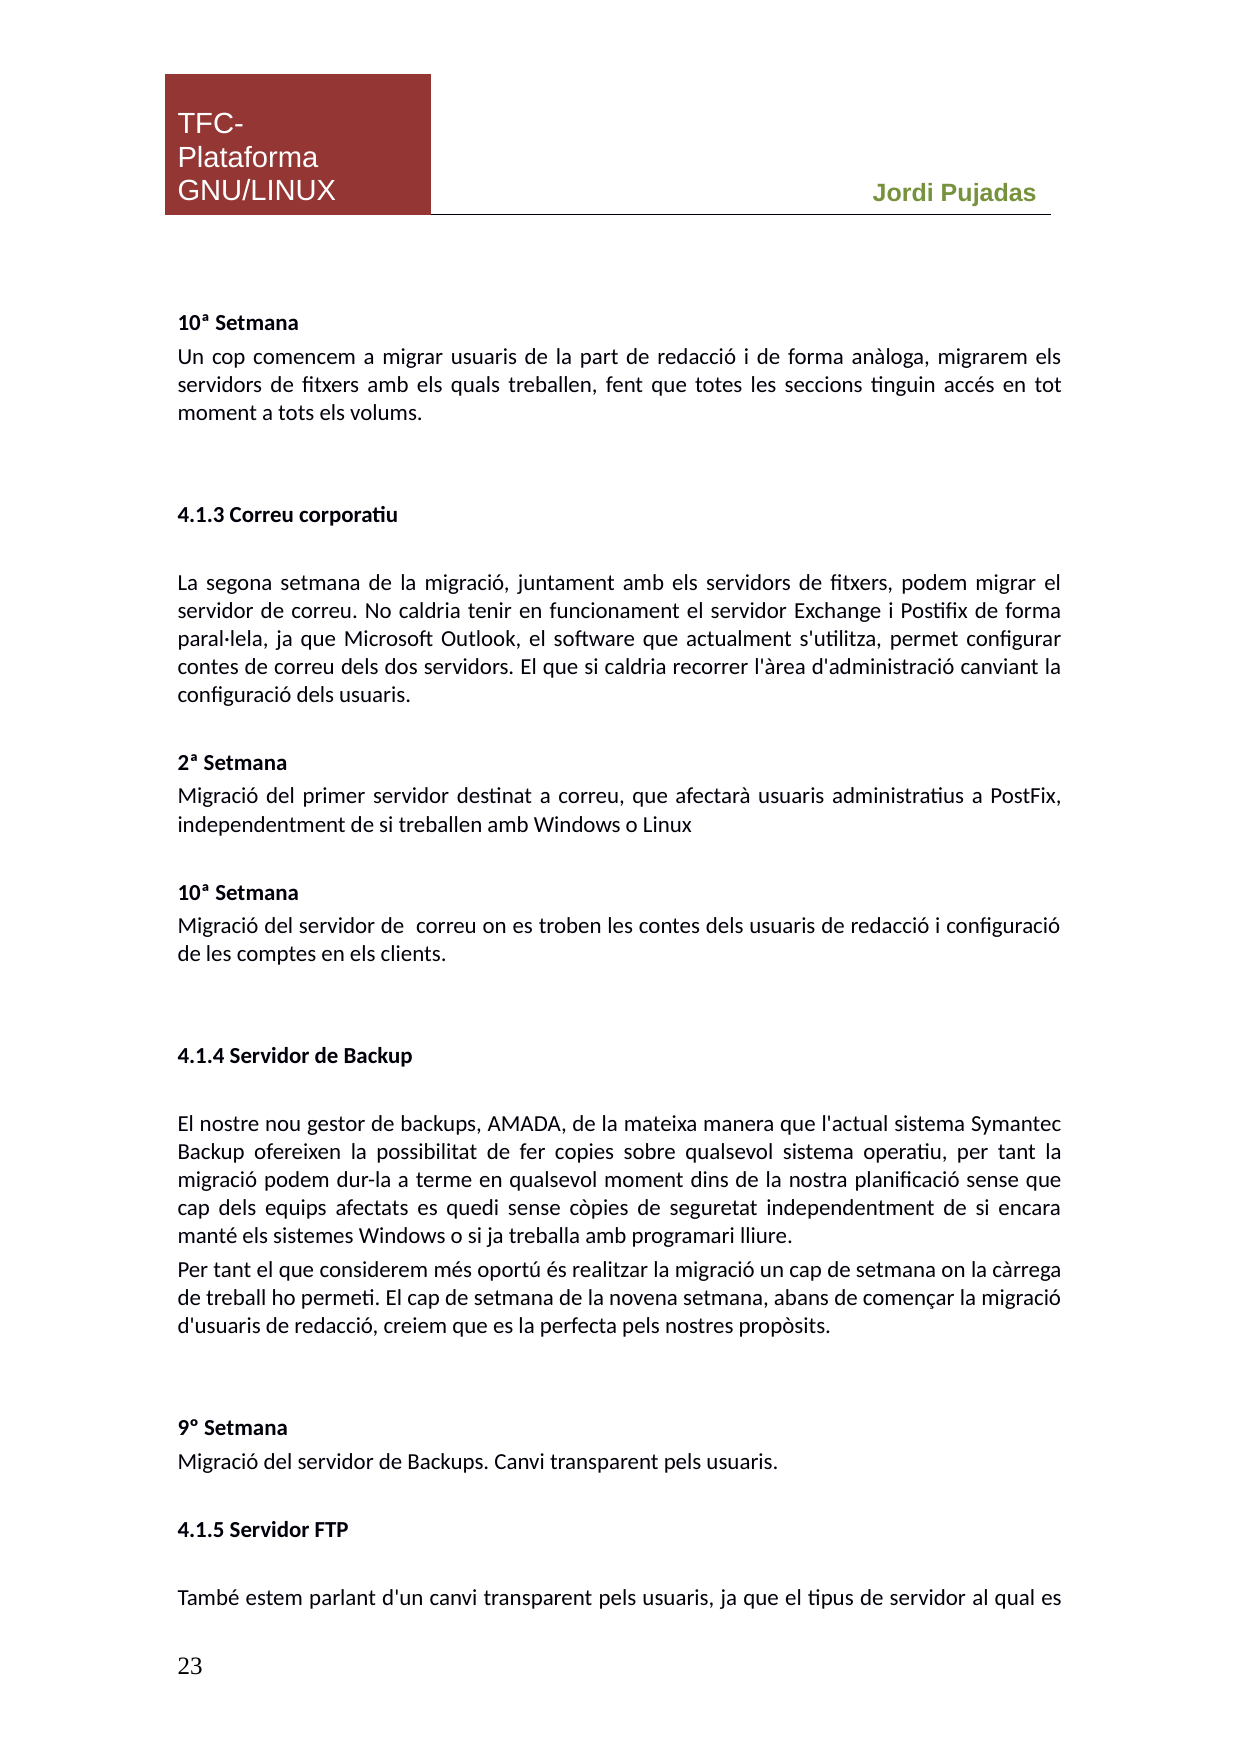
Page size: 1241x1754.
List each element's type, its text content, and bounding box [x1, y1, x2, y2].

text Migració del servidor de correu on es troben les contes dels usuaris de redacció i configuració de les comptes en els clients. [177, 912, 1063, 968]
text Un cop comencem a migrar usuaris de la part de redacció i de forma anàloga, migrarem els servidors de fitxers amb els quals treballen, fent que totes les seccions tinguin accés en tot moment a tots els volums. [177, 342, 1063, 426]
text També estem parlant d'un canvi transparent pels usuaris, ja que el tipus de servidor al qual es [177, 1583, 1063, 1611]
text El nostre nou gestor de backups, AMADA, de la mateixa manera que l'actual sistema Symantec Backup ofereixen la possibilitat de fer copies sobre qualsevol sistema operatiu, per tant la migració podem dur-la a terme en qualsevol moment dins de la nostra planificació sense que cap dels equips afectats es quedi sense còpies de seguretat independentment de si encara manté els sistemes Windows o si ja treballa amb programari lliure. [177, 1109, 1063, 1249]
text 9º Setmana [177, 1413, 1063, 1441]
text Migració del primer servidor destinat a correu, que afectarà usuaris administratius a PostFix, independentment de si treballen amb Windows o Linux [177, 782, 1063, 838]
text Per tant el que considerem més oportú és realitzar la migració un cap de setmana on la càrrega de treball ho permeti. El cap de setmana de la novena setmana, abans de començar la migració d'usuaris de redacció, creiem que es la perfecta pels nostres propòsits. [177, 1255, 1063, 1339]
text 2ª Setmana [177, 748, 1063, 776]
text 4.1.5 Servidor FTP [177, 1515, 1063, 1543]
text 10ª Setmana [177, 308, 1063, 336]
text Migració del servidor de Backups. Canvi transparent pels usuaris. [177, 1447, 1063, 1475]
text 10ª Setmana [177, 878, 1063, 906]
text 4.1.4 Servidor de Backup [177, 1041, 1063, 1069]
text La segona setmana de la migració, juntament amb els servidors de fitxers, podem migrar el servidor de correu. No caldria tenir en funcionament el servidor Exchange i Postifix de forma paral·lela, ja que Microsoft Outlook, el software que actualment s'utilitza, permet configurar contes de correu dels dos servidors. El que si caldria recorrer l'àrea d'administració canviant la configuració dels usuaris. [177, 568, 1063, 708]
text 4.1.3 Correu corporatiu [177, 500, 1063, 528]
